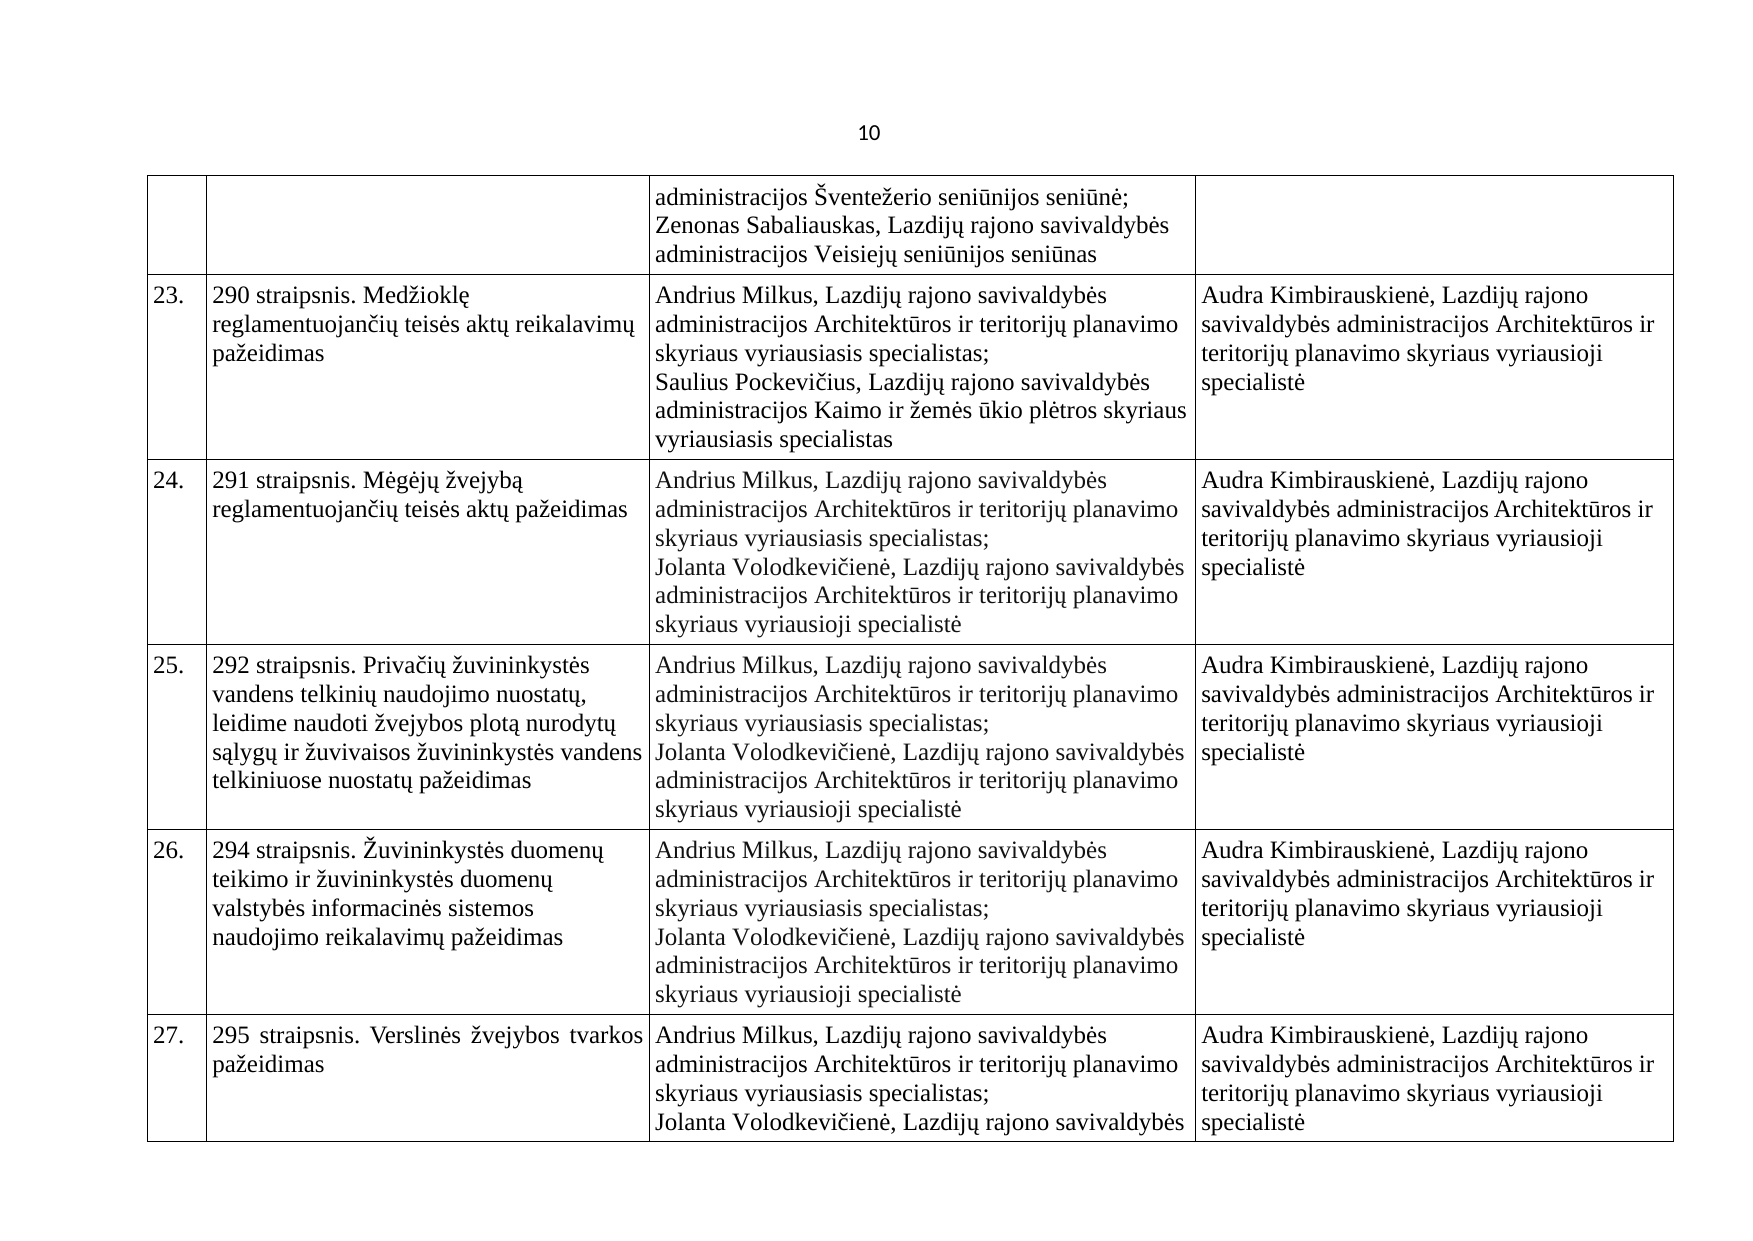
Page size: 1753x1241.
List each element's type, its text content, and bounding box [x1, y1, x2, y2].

table_cell [207, 176, 649, 274]
table_cell Audra Kimbirauskienė, Lazdijų rajono savivaldybės administracijos Architektūros ir teritorijų planavimo skyriaus vyriausioji specialistė [1196, 275, 1673, 459]
table_cell Andrius Milkus, Lazdijų rajono savivaldybės administracijos Architektūros ir teritorijų planavimo skyriaus vyriausiasis specialistas; Jolanta Volodkevičienė, Lazdijų rajono savivaldybės [650, 1015, 1195, 1141]
table_cell 295 straipsnis. Verslinės žvejybos tvarkos pažeidimas [207, 1015, 649, 1141]
table_cell Audra Kimbirauskienė, Lazdijų rajono savivaldybės administracijos Architektūros ir teritorijų planavimo skyriaus vyriausioji specialistė [1196, 1015, 1673, 1141]
table_cell 290 straipsnis. Medžioklę reglamentuojančių teisės aktų reikalavimų pažeidimas [207, 275, 649, 459]
table_cell [148, 176, 206, 274]
table_cell Andrius Milkus, Lazdijų rajono savivaldybės administracijos Architektūros ir teritorijų planavimo skyriaus vyriausiasis specialistas; Saulius Pockevičius, Lazdijų rajono savivaldybės administracijos Kaimo ir žemės ūkio plėtros skyriaus vyriausiasis specialistas [650, 275, 1195, 459]
table_cell Audra Kimbirauskienė, Lazdijų rajono savivaldybės administracijos Architektūros ir teritorijų planavimo skyriaus vyriausioji specialistė [1196, 830, 1673, 1014]
table_cell 292 straipsnis. Privačių žuvininkystės vandens telkinių naudojimo nuostatų, leidime naudoti žvejybos plotą nurodytų sąlygų ir žuvivaisos žuvininkystės vandens telkiniuose nuostatų pažeidimas [207, 645, 649, 829]
table_cell 25. [148, 645, 206, 829]
table_cell Andrius Milkus, Lazdijų rajono savivaldybės administracijos Architektūros ir teritorijų planavimo skyriaus vyriausiasis specialistas; Jolanta Volodkevičienė, Lazdijų rajono savivaldybės administracijos Architektūros ir teritorijų planavimo skyriaus vyriausioji specialistė [650, 645, 1195, 829]
table_cell administracijos Šventežerio seniūnijos seniūnė; Zenonas Sabaliauskas, Lazdijų rajono savivaldybės administracijos Veisiejų seniūnijos seniūnas [650, 176, 1195, 274]
table_cell Audra Kimbirauskienė, Lazdijų rajono savivaldybės administracijos Architektūros ir teritorijų planavimo skyriaus vyriausioji specialistė [1196, 460, 1673, 644]
table_cell 23. [148, 275, 206, 459]
table_cell 24. [148, 460, 206, 644]
table_cell 291 straipsnis. Mėgėjų žvejybą reglamentuojančių teisės aktų pažeidimas [207, 460, 649, 644]
table_cell Audra Kimbirauskienė, Lazdijų rajono savivaldybės administracijos Architektūros ir teritorijų planavimo skyriaus vyriausioji specialistė [1196, 645, 1673, 829]
table_cell 294 straipsnis. Žuvininkystės duomenų teikimo ir žuvininkystės duomenų valstybės informacinės sistemos naudojimo reikalavimų pažeidimas [207, 830, 649, 1014]
table_cell Andrius Milkus, Lazdijų rajono savivaldybės administracijos Architektūros ir teritorijų planavimo skyriaus vyriausiasis specialistas; Jolanta Volodkevičienė, Lazdijų rajono savivaldybės administracijos Architektūros ir teritorijų planavimo skyriaus vyriausioji specialistė [650, 460, 1195, 644]
table_cell [1196, 176, 1673, 274]
table_cell 26. [148, 830, 206, 1014]
table_cell Andrius Milkus, Lazdijų rajono savivaldybės administracijos Architektūros ir teritorijų planavimo skyriaus vyriausiasis specialistas; Jolanta Volodkevičienė, Lazdijų rajono savivaldybės administracijos Architektūros ir teritorijų planavimo skyriaus vyriausioji specialistė [650, 830, 1195, 1014]
table_cell 27. [148, 1015, 206, 1141]
